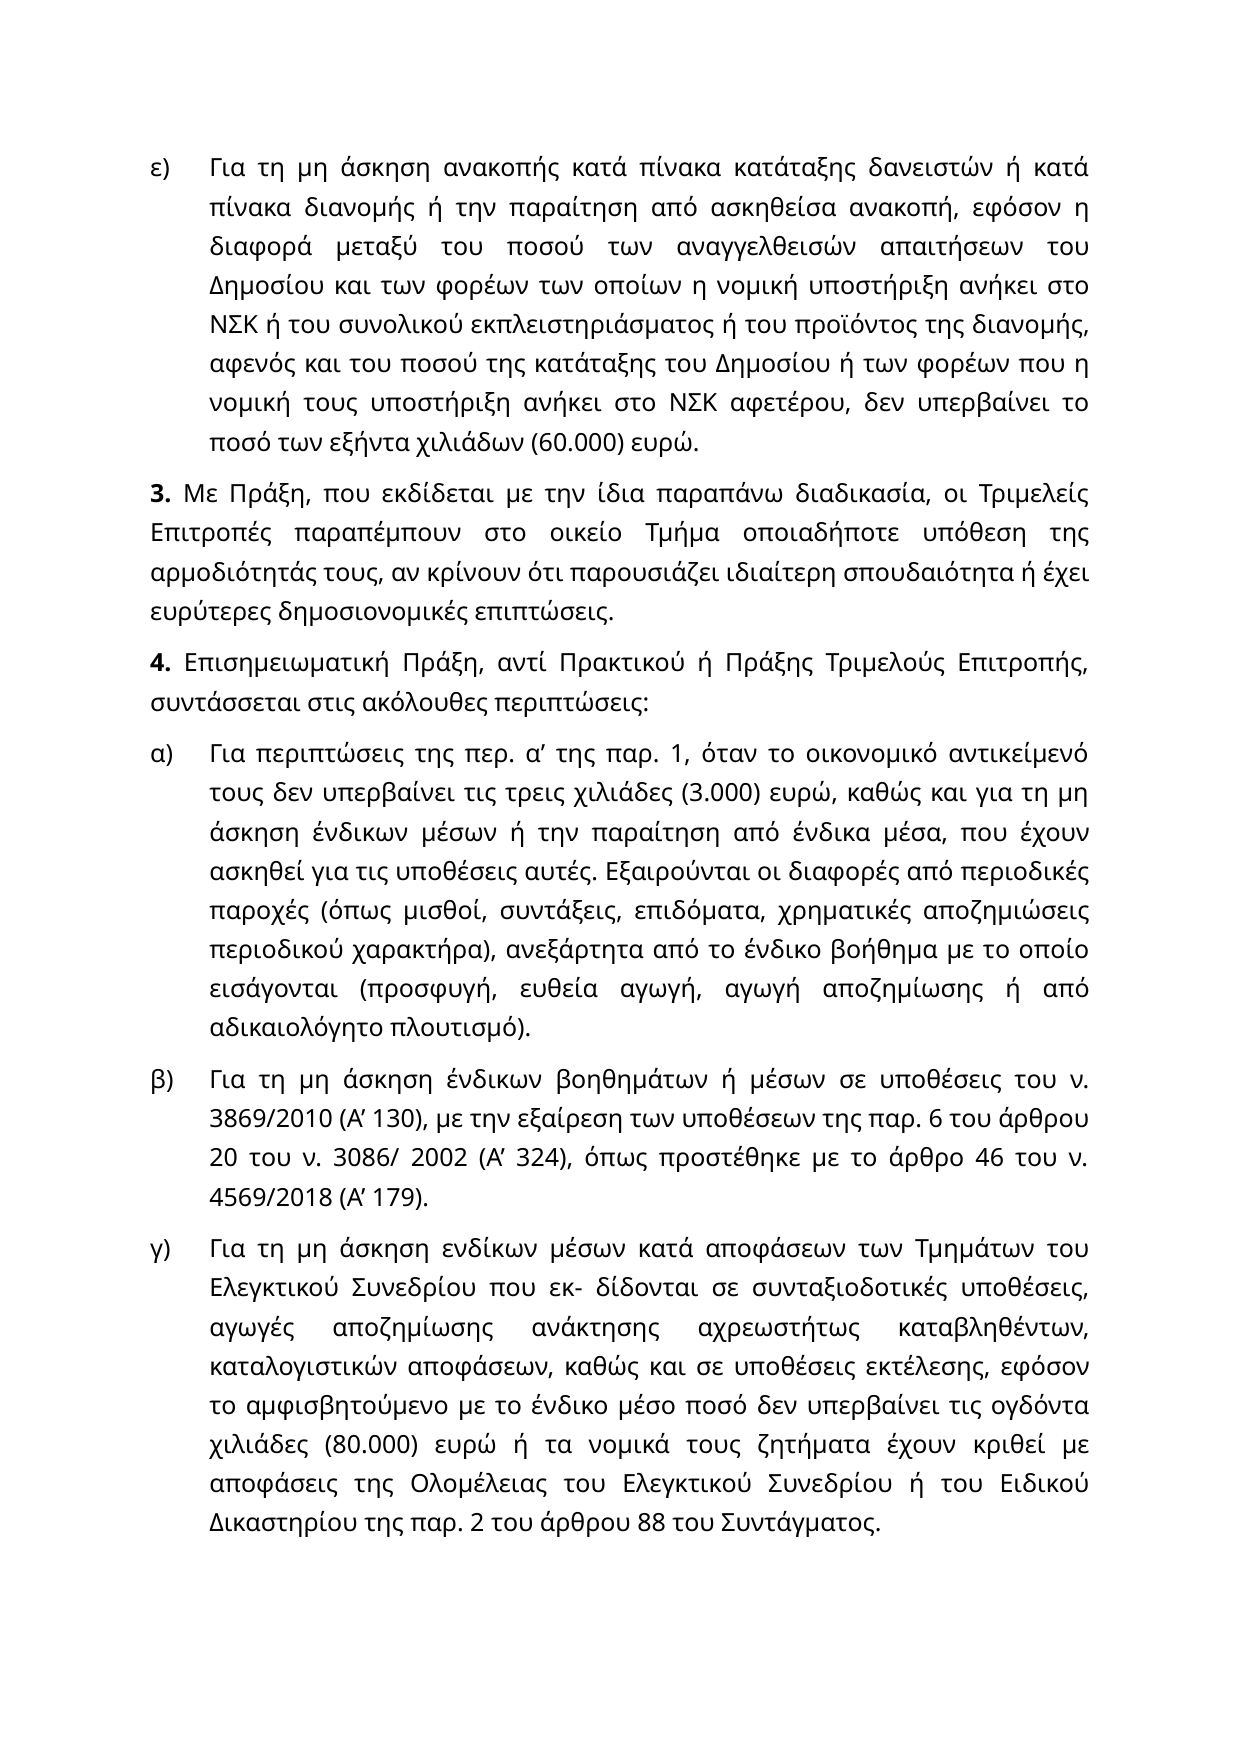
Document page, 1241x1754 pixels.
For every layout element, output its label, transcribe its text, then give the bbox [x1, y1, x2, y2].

text 4. Επισημειωματική Πράξη, αντί Πρακτικού ή Πράξης Τριμελούς Επιτροπής, συντάσσεται στις ακόλουθες περιπτώσεις: [150, 645, 1090, 718]
list γ) Για τη μη άσκηση ενδίκων μέσων κατά αποφάσεων των Τμημάτων του Ελεγκτικού Συνεδρίου που εκ- δίδονται σε συνταξιοδοτικές υποθέσεις, αγωγές αποζημίωσης ανάκτησης αχρεωστήτως καταβληθέντων, καταλογιστικών αποφάσεων, καθώς και σε υποθέσεις εκτέλεσης, εφόσον το αμφισβητούμενο με το ένδικο μέσο ποσό δεν υπερβαίνει τις ογδόντα χιλιάδες (80.000) ευρώ ή τα νομικά τους ζητήματα έχουν κριθεί με αποφάσεις της Ολομέλειας του Ελεγκτικού Συνεδρίου ή του Ειδικού Δικαστηρίου της παρ. 2 του άρθρου 88 του Συντάγματος. [150, 1231, 1090, 1539]
list ε) Για τη μη άσκηση ανακοπής κατά πίνακα κατάταξης δανειστών ή κατά πίνακα διανομής ή την παραίτηση από ασκηθείσα ανακοπή, εφόσον η διαφορά μεταξύ του ποσού των αναγγελθεισών απαιτήσεων του Δημοσίου και των φορέων των οποίων η νομική υποστήριξη ανήκει στο ΝΣΚ ή του συνολικού εκπλειστηριάσματος ή του προϊόντος της διανομής, αφενός και του ποσού της κατάταξης του Δημοσίου ή των φορέων που η νομική τους υποστήριξη ανήκει στο ΝΣΚ αφετέρου, δεν υπερβαίνει το ποσό των εξήντα χιλιάδων (60.000) ευρώ. [150, 150, 1090, 458]
text 3. Με Πράξη, που εκδίδεται με την ίδια παραπάνω διαδικασία, οι Τριμελείς Επιτροπές παραπέμπουν στο οικείο Τμήμα οποιαδήποτε υπόθεση της αρμοδιότητάς τους, αν κρίνουν ότι παρουσιάζει ιδιαίτερη σπουδαιότητα ή έχει ευρύτερες δημοσιονομικές επιπτώσεις. [150, 476, 1090, 627]
list β) Για τη μη άσκηση ένδικων βοηθημάτων ή μέσων σε υποθέσεις του ν. 3869/2010 (Α’ 130), με την εξαίρεση των υποθέσεων της παρ. 6 του άρθρου 20 του ν. 3086/ 2002 (Α’ 324), όπως προστέθηκε με το άρθρο 46 του ν. 4569/2018 (Α’ 179). [150, 1062, 1090, 1213]
list α) Για περιπτώσεις της περ. α’ της παρ. 1, όταν το οικονομικό αντικείμενό τους δεν υπερβαίνει τις τρεις χιλιάδες (3.000) ευρώ, καθώς και για τη μη άσκηση ένδικων μέσων ή την παραίτηση από ένδικα μέσα, που έχουν ασκηθεί για τις υποθέσεις αυτές. Εξαιρούνται οι διαφορές από περιοδικές παροχές (όπως μισθοί, συντάξεις, επιδόματα, χρηματικές αποζημιώσεις περιοδικού χαρακτήρα), ανεξάρτητα από το ένδικο βοήθημα με το οποίο εισάγονται (προσφυγή, ευθεία αγωγή, αγωγή αποζημίωσης ή από αδικαιολόγητο πλουτισμό). [150, 736, 1090, 1044]
